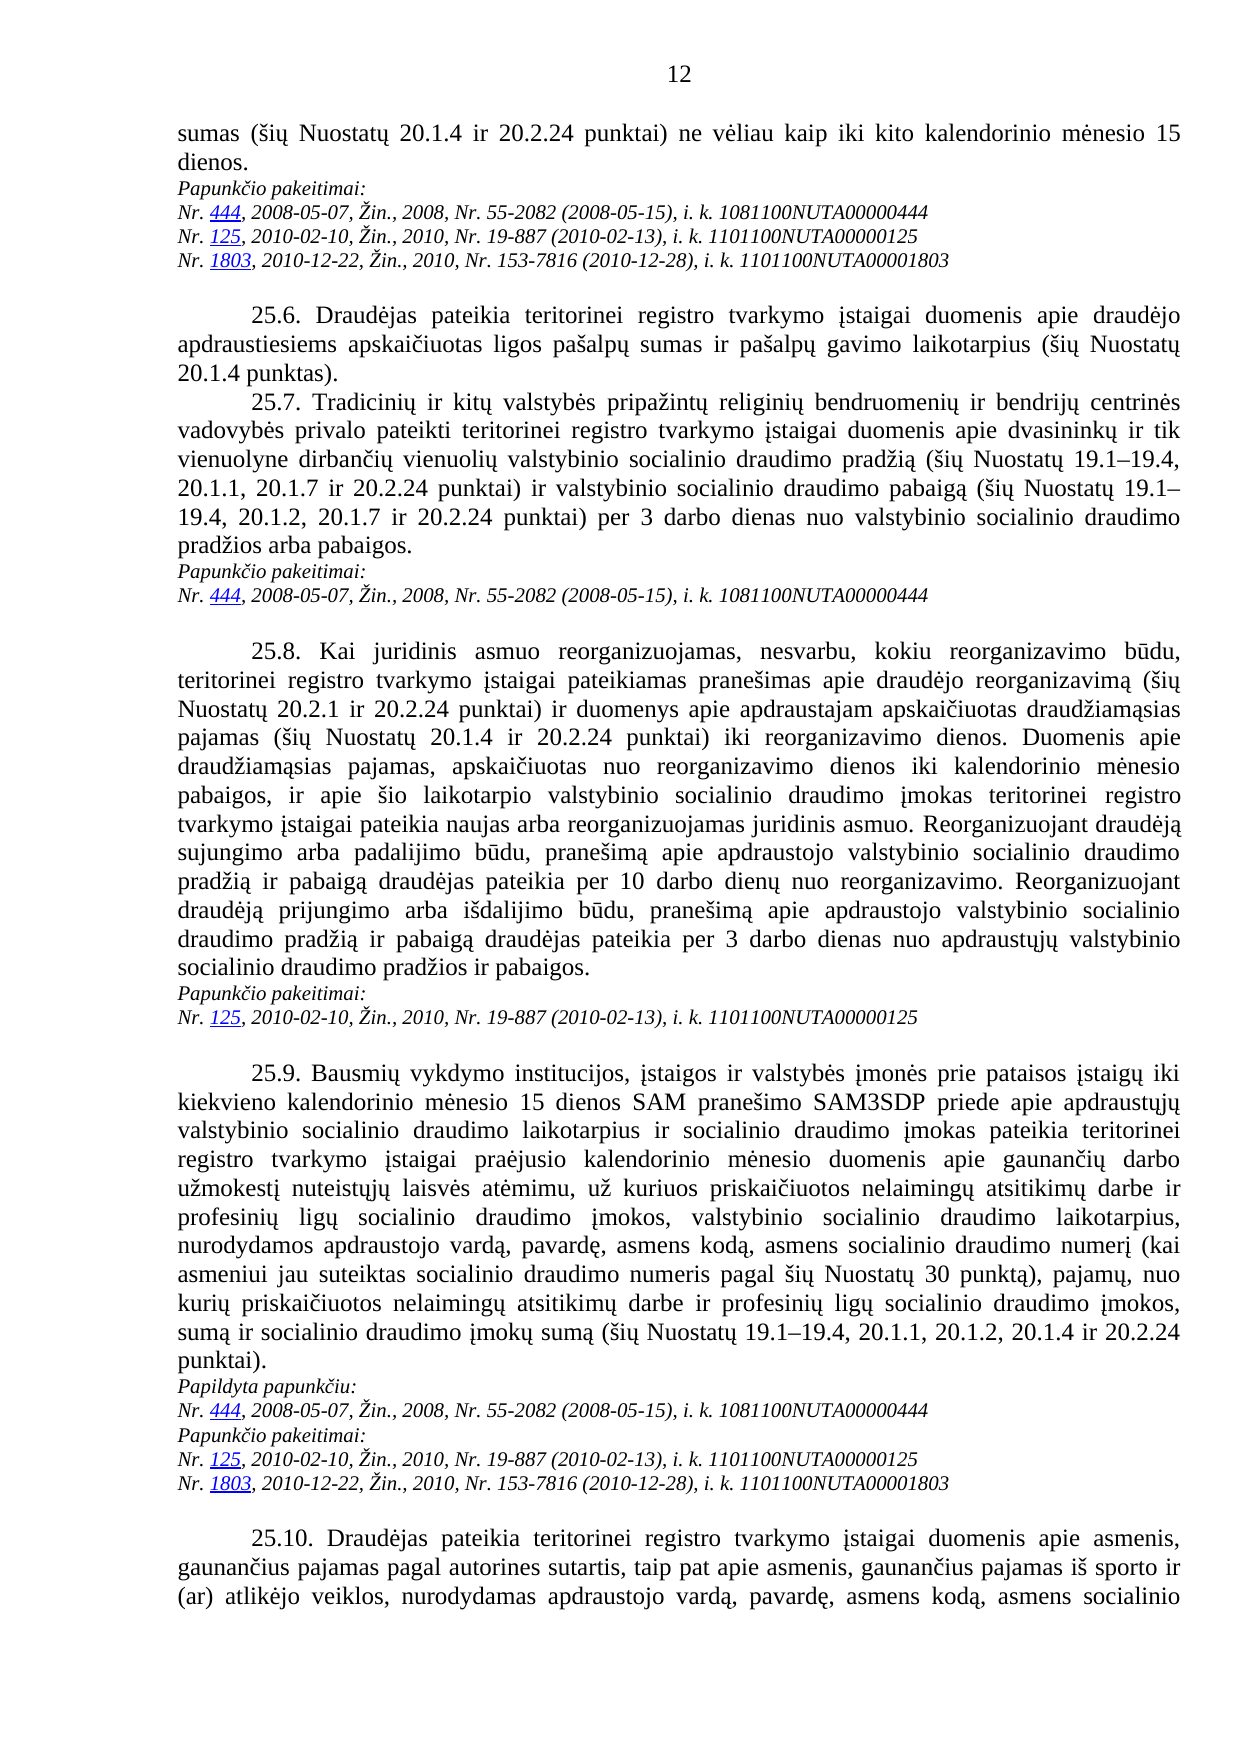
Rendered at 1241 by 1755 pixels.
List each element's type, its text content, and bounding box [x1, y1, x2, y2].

text Nr. 1803, 2010-12-22, Žin., 2010, Nr. 153-7816 (2010-12-28), i. k. 1101100NUTA00001803 [177, 1471, 1181, 1495]
text Nr. 444, 2008-05-07, Žin., 2008, Nr. 55-2082 (2008-05-15), i. k. 1081100NUTA00000444 [177, 200, 1181, 224]
text Nr. 444, 2008-05-07, Žin., 2008, Nr. 55-2082 (2008-05-15), i. k. 1081100NUTA00000444 [177, 583, 1181, 607]
text sumas (šių Nuostatų 20.1.4 ir 20.2.24 punktai) ne vėliau kaip iki kito kalendorinio mėnesio 15 dienos. [177, 118, 1181, 176]
text 25.9. Bausmių vykdymo institucijos, įstaigos ir valstybės įmonės prie pataisos įstaigų iki kiekvieno kalendorinio mėnesio 15 dienos SAM pranešimo SAM3SDP priede apie apdraustųjų valstybinio socialinio draudimo laikotarpius ir socialinio draudimo įmokas pateikia teritorinei registro tvarkymo įstaigai praėjusio kalendorinio mėnesio duomenis apie gaunančių darbo užmokestį nuteistųjų laisvės atėmimu, už kuriuos priskaičiuotos nelaimingų atsitikimų darbe ir profesinių ligų socialinio draudimo įmokos, valstybinio socialinio draudimo laikotarpius, nurodydamos apdraustojo vardą, pavardę, asmens kodą, asmens socialinio draudimo numerį (kai asmeniui jau suteiktas socialinio draudimo numeris pagal šių Nuostatų 30 punktą), pajamų, nuo kurių priskaičiuotos nelaimingų atsitikimų darbe ir profesinių ligų socialinio draudimo įmokos, sumą ir socialinio draudimo įmokų sumą (šių Nuostatų 19.1–19.4, 20.1.1, 20.1.2, 20.1.4 ir 20.2.24 punktai). [177, 1058, 1181, 1374]
text Nr. 444, 2008-05-07, Žin., 2008, Nr. 55-2082 (2008-05-15), i. k. 1081100NUTA00000444 [177, 1398, 1181, 1422]
text Nr. 125, 2010-02-10, Žin., 2010, Nr. 19-887 (2010-02-13), i. k. 1101100NUTA00000125 [177, 224, 1181, 248]
text Papunkčio pakeitimai: [177, 559, 1181, 583]
text 25.10. Draudėjas pateikia teritorinei registro tvarkymo įstaigai duomenis apie asmenis, gaunančius pajamas pagal autorines sutartis, taip pat apie asmenis, gaunančius pajamas iš sporto ir (ar) atlikėjo veiklos, nurodydamas apdraustojo vardą, pavardę, asmens kodą, asmens socialinio [177, 1523, 1181, 1610]
text 25.6. Draudėjas pateikia teritorinei registro tvarkymo įstaigai duomenis apie draudėjo apdraustiesiems apskaičiuotas ligos pašalpų sumas ir pašalpų gavimo laikotarpius (šių Nuostatų 20.1.4 punktas). [177, 301, 1181, 387]
text Nr. 1803, 2010-12-22, Žin., 2010, Nr. 153-7816 (2010-12-28), i. k. 1101100NUTA00001803 [177, 248, 1181, 272]
text Papildyta papunkčiu: [177, 1374, 1181, 1398]
text 25.7. Tradicinių ir kitų valstybės pripažintų religinių bendruomenių ir bendrijų centrinės vadovybės privalo pateikti teritorinei registro tvarkymo įstaigai duomenis apie dvasininkų ir tik vienuolyne dirbančių vienuolių valstybinio socialinio draudimo pradžią (šių Nuostatų 19.1–19.4, 20.1.1, 20.1.7 ir 20.2.24 punktai) ir valstybinio socialinio draudimo pabaigą (šių Nuostatų 19.1–19.4, 20.1.2, 20.1.7 ir 20.2.24 punktai) per 3 darbo dienas nuo valstybinio socialinio draudimo pradžios arba pabaigos. [177, 387, 1181, 559]
text Nr. 125, 2010-02-10, Žin., 2010, Nr. 19-887 (2010-02-13), i. k. 1101100NUTA00000125 [177, 1447, 1181, 1471]
text Papunkčio pakeitimai: [177, 176, 1181, 200]
text Papunkčio pakeitimai: [177, 1422, 1181, 1447]
text 25.8. Kai juridinis asmuo reorganizuojamas, nesvarbu, kokiu reorganizavimo būdu, teritorinei registro tvarkymo įstaigai pateikiamas pranešimas apie draudėjo reorganizavimą (šių Nuostatų 20.2.1 ir 20.2.24 punktai) ir duomenys apie apdraustajam apskaičiuotas draudžiamąsias pajamas (šių Nuostatų 20.1.4 ir 20.2.24 punktai) iki reorganizavimo dienos. Duomenis apie draudžiamąsias pajamas, apskaičiuotas nuo reorganizavimo dienos iki kalendorinio mėnesio pabaigos, ir apie šio laikotarpio valstybinio socialinio draudimo įmokas teritorinei registro tvarkymo įstaigai pateikia naujas arba reorganizuojamas juridinis asmuo. Reorganizuojant draudėją sujungimo arba padalijimo būdu, pranešimą apie apdraustojo valstybinio socialinio draudimo pradžią ir pabaigą draudėjas pateikia per 10 darbo dienų nuo reorganizavimo. Reorganizuojant draudėją prijungimo arba išdalijimo būdu, pranešimą apie apdraustojo valstybinio socialinio draudimo pradžią ir pabaigą draudėjas pateikia per 3 darbo dienas nuo apdraustųjų valstybinio socialinio draudimo pradžios ir pabaigos. [177, 636, 1181, 981]
text Papunkčio pakeitimai: [177, 981, 1181, 1005]
text Nr. 125, 2010-02-10, Žin., 2010, Nr. 19-887 (2010-02-13), i. k. 1101100NUTA00000125 [177, 1005, 1181, 1029]
